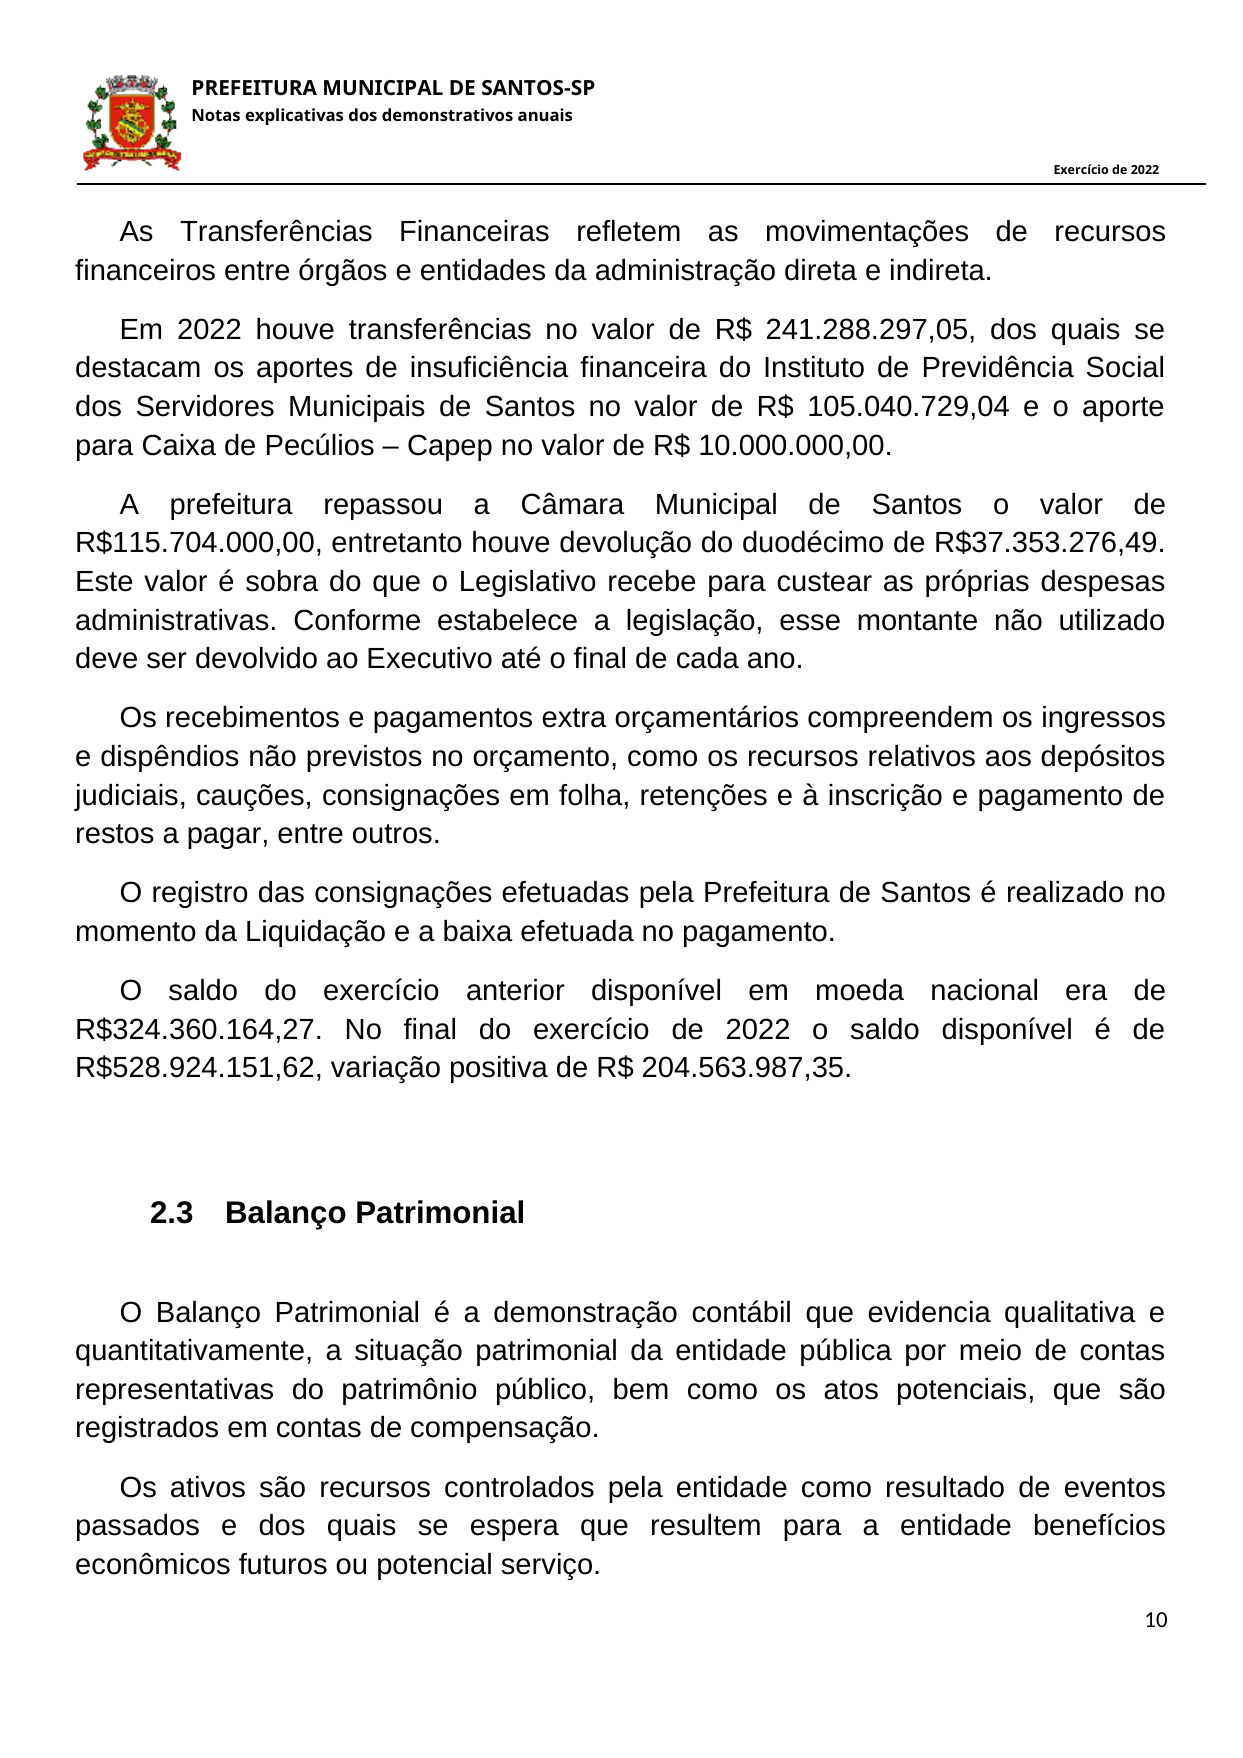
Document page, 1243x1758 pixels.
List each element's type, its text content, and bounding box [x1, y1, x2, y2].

text O Balanço Patrimonial é a demonstração contábil que evidencia qualitativa e quantitativamente, a situação patrimonial da entidade pública por meio de contas representativas do patrimônio público, bem como os atos potenciais, que são registrados em contas de compensação. [75, 1295, 1167, 1444]
text O registro das consignações efetuadas pela Prefeitura de Santos é realizado no momento da Liquidação e a baixa efetuada no pagamento. [75, 875, 1167, 947]
text As Transferências Financeiras refletem as movimentações de recursos financeiros entre órgãos e entidades da administração direta e indireta. [75, 214, 1167, 286]
text Em 2022 houve transferências no valor de R$ 241.288.297,05, dos quais se destacam os aportes de insuficiência financeira do Instituto de Previdência Social dos Servidores Municipais de Santos no valor de R$ 105.040.729,04 e o aporte para Caixa de Pecúlios – Capep no valor de R$ 10.000.000,00. [75, 312, 1167, 461]
text O saldo do exercício anterior disponível em moeda nacional era de R$324.360.164,27. No final do exercício de 2022 o saldo disponível é de R$528.924.151,62, variação positiva de R$ 204.563.987,35. [75, 973, 1167, 1084]
text Os recebimentos e pagamentos extra orçamentários compreendem os ingressos e dispêndios não previstos no orçamento, como os recursos relativos aos depósitos judiciais, cauções, consignações em folha, retenções e à inscrição e pagamento de restos a pagar, entre outros. [75, 700, 1167, 849]
list Balanço Patrimonial [150, 1194, 1167, 1230]
text Os ativos são recursos controlados pela entidade como resultado de eventos passados e dos quais se espera que resultem para a entidade benefícios econômicos futuros ou potencial serviço. [75, 1470, 1167, 1580]
text A prefeitura repassou a Câmara Municipal de Santos o valor de R$115.704.000,00, entretanto houve devolução do duodécimo de R$37.353.276,49. Este valor é sobra do que o Legislativo recebe para custear as próprias despesas administrativas. Conforme estabelece a legislação, esse montante não utilizado deve ser devolvido ao Executivo até o final de cada ano. [75, 487, 1167, 674]
